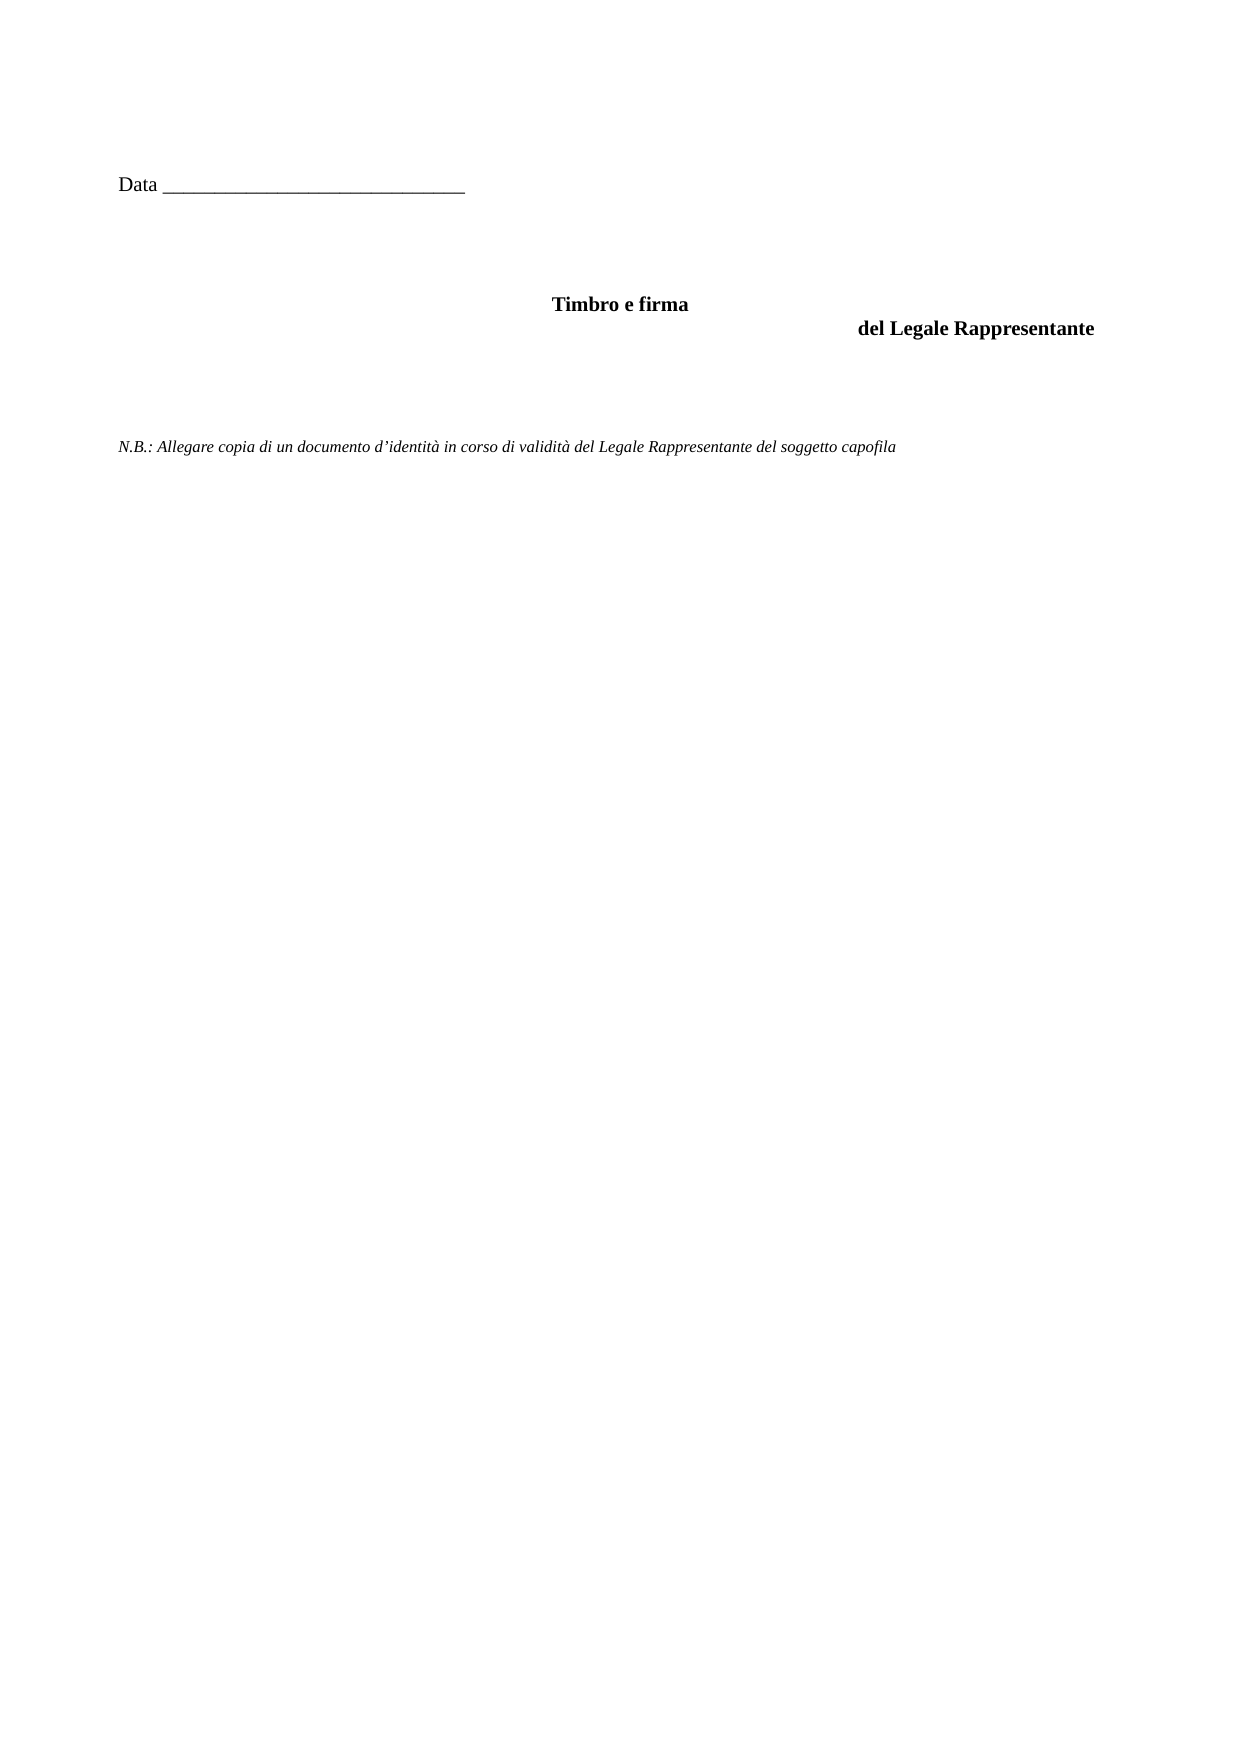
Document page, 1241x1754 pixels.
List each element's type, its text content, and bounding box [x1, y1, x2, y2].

text Timbro e firma [118, 268, 1122, 316]
text del Legale Rappresentante [118, 316, 1122, 340]
text N.B.: Allegare copia di un documento d’identità in corso di validità del Legale Rappresentante del soggetto capofila [118, 436, 1122, 456]
text Data _____________________________ [118, 172, 1122, 196]
